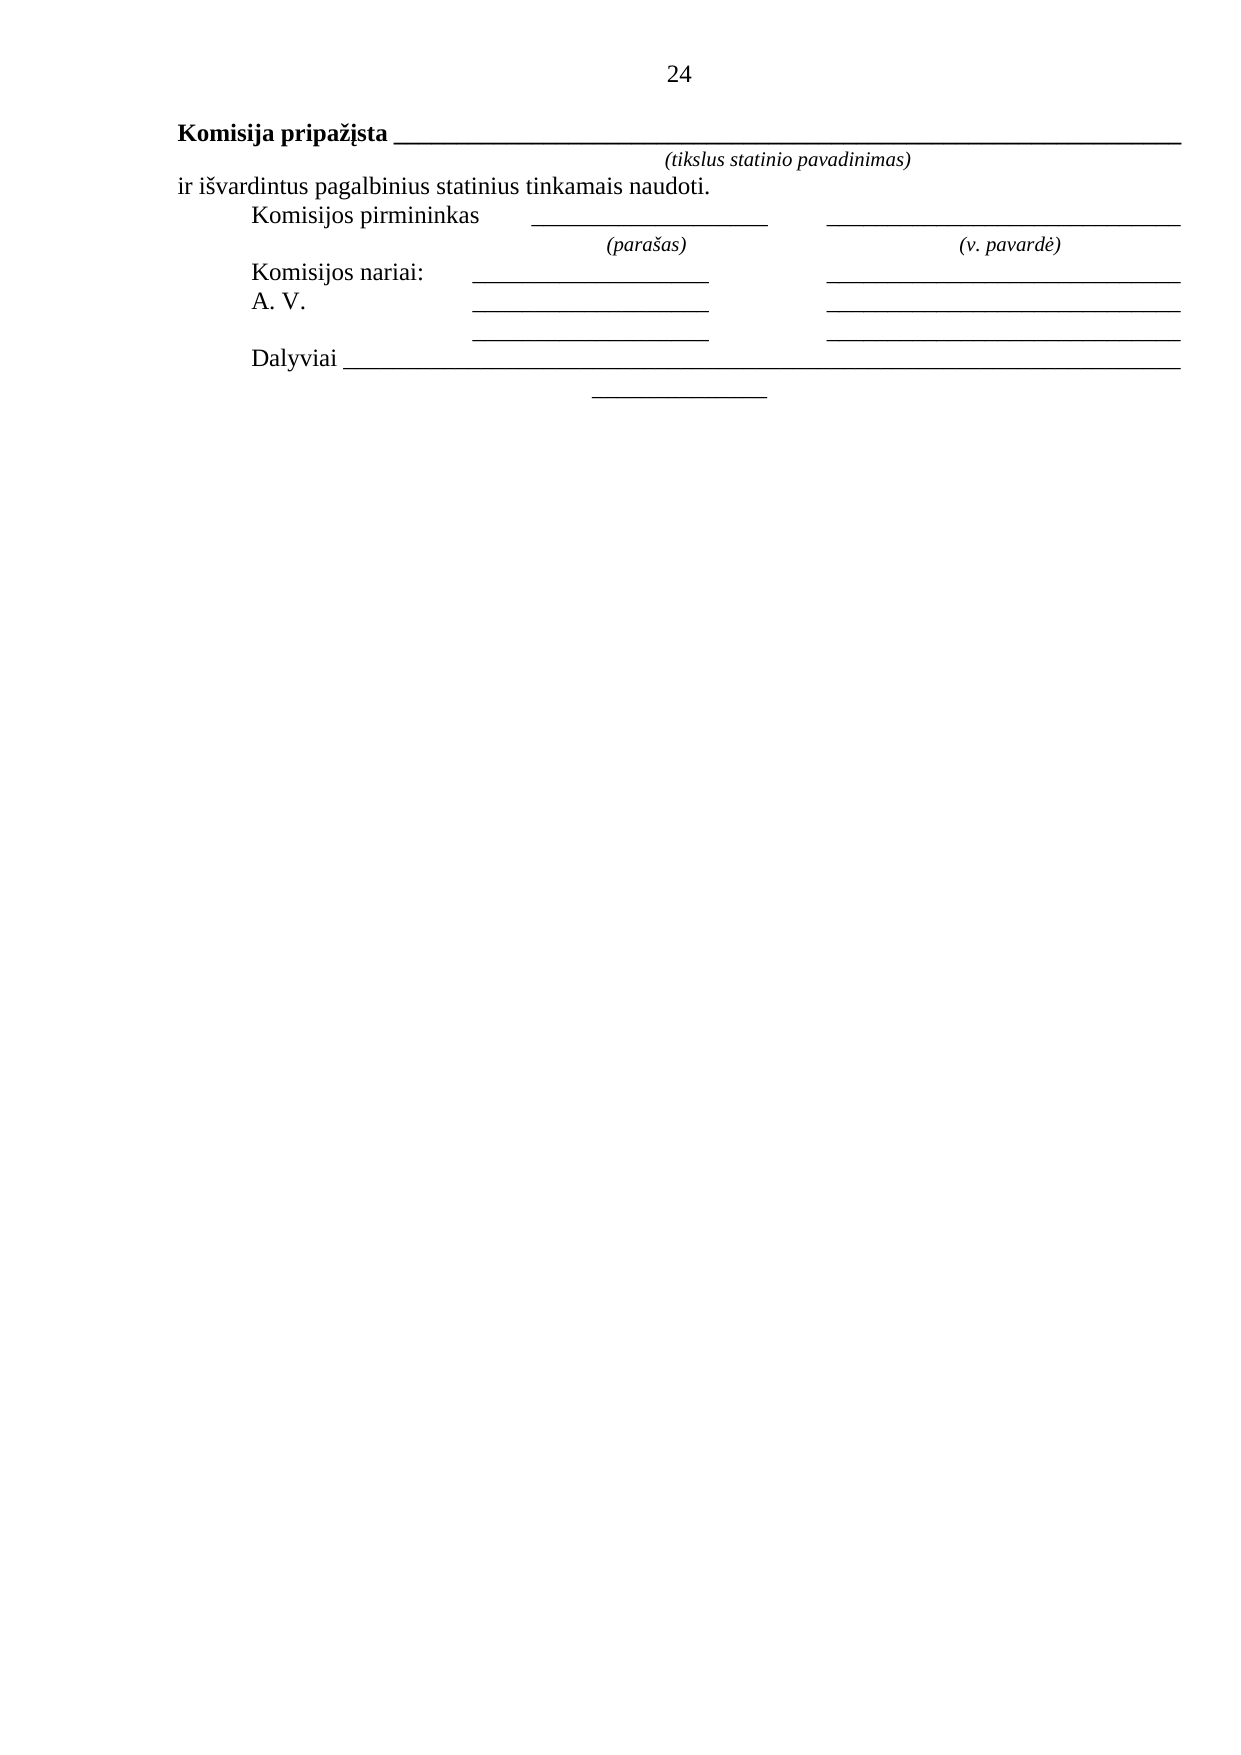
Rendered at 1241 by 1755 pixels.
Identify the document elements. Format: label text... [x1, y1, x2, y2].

text (parašas) (v. pavardė) [177, 228, 1181, 257]
text Komisijos nariai: [177, 257, 1181, 286]
text ir išvardintus pagalbinius statinius tinkamais naudoti. [177, 171, 1181, 200]
text ______________ [177, 372, 1181, 401]
text A. V. [177, 286, 1181, 315]
text (tikslus statinio pavadinimas) [177, 147, 1181, 171]
text Dalyviai [177, 343, 1181, 372]
text Komisijos pirmininkas [177, 200, 1181, 228]
text Komisija pripažįsta [177, 118, 1181, 147]
